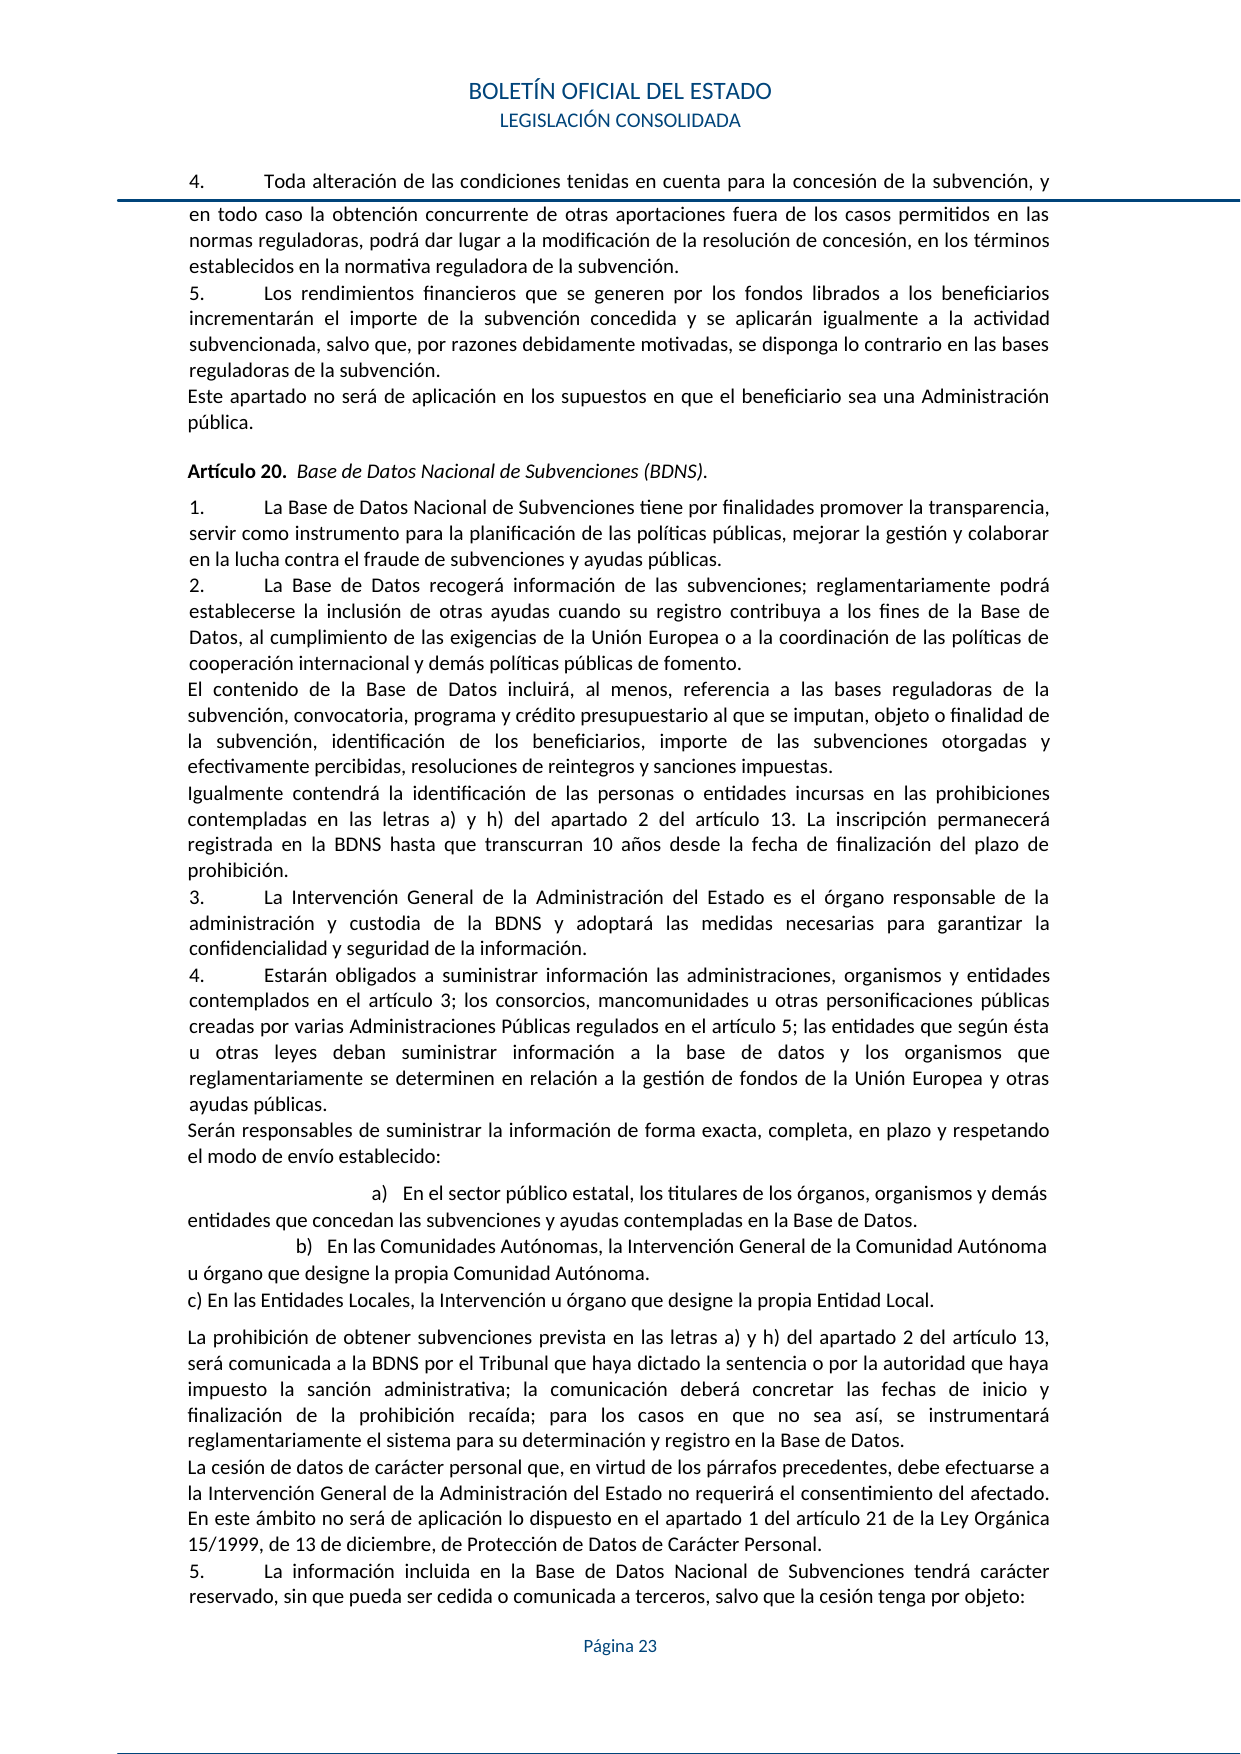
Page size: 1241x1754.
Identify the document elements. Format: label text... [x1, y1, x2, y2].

list Estarán obligados a suministrar información las administraciones, organismos y entidades contemplados en el artículo 3; los consorcios, mancomunidades u otras personificaciones públicas creadas por varias Administraciones Públicas regulados en el artículo 5; las entidades que según ésta u otras leyes deban suministrar información a la base de datos y los organismos que reglamentariamente se determinen en relación a la gestión de fondos de la Unión Europea y otras ayudas públicas. [189, 962, 1051, 1116]
list Los rendimientos financieros que se generen por los fondos librados a los beneficiarios incrementarán el importe de la subvención concedida y se aplicarán igualmente a la actividad subvencionada, salvo que, por razones debidamente motivadas, se disponga lo contrario en las bases reguladoras de la subvención. [189, 280, 1051, 383]
text u órgano que designe la propia Comunidad Autónoma. [187, 1261, 1051, 1286]
text La prohibición de obtener subvenciones prevista en las letras a) y h) del apartado 2 del artículo 13, será comunicada a la BDNS por el Tribunal que haya dictado la sentencia o por la autoridad que haya impuesto la sanción administrativa; la comunicación deberá concretar las fechas de inicio y finalización de la prohibición recaída; para los casos en que no sea así, se instrumentará reglamentariamente el sistema para su determinación y registro en la Base de Datos. [187, 1324, 1051, 1453]
list La Base de Datos Nacional de Subvenciones tiene por finalidades promover la transparencia, servir como instrumento para la planificación de las políticas públicas, mejorar la gestión y colaborar en la lucha contra el fraude de subvenciones y ayudas públicas. [189, 494, 1051, 571]
list La Intervención General de la Administración del Estado es el órgano responsable de la administración y custodia de la BDNS y adoptará las medidas necesarias para garantizar la confidencialidad y seguridad de la información. [189, 884, 1051, 961]
text Serán responsables de suministrar la información de forma exacta, completa, en plazo y respetando el modo de envío establecido: [187, 1117, 1051, 1169]
text Igualmente contendrá la identificación de las personas o entidades incursas en las prohibiciones contempladas en las letras a) y h) del apartado 2 del artículo 13. La inscripción permanecerá registrada en la BDNS hasta que transcurran 10 años desde la fecha de finalización del plazo de prohibición. [187, 780, 1051, 883]
list Toda alteración de las condiciones tenidas en cuenta para la concesión de la subvención, y [189, 168, 1051, 199]
list En las Comunidades Autónomas, la Intervención General de la Comunidad Autónoma [158, 1234, 1053, 1259]
list En el sector público estatal, los titulares de los órganos, organismos y demás [158, 1181, 1053, 1206]
text La cesión de datos de carácter personal que, en virtud de los párrafos precedentes, debe efectuarse a la Intervención General de la Administración del Estado no requerirá el consentimiento del afectado. En este ámbito no será de aplicación lo dispuesto en el apartado 1 del artículo 21 de la Ley Orgánica 15/1999, de 13 de diciembre, de Protección de Datos de Carácter Personal. [187, 1454, 1051, 1557]
text El contenido de la Base de Datos incluirá, al menos, referencia a las bases reguladoras de la subvención, convocatoria, programa y crédito presupuestario al que se imputan, objeto o finalidad de la subvención, identificación de los beneficiarios, importe de las subvenciones otorgadas y efectivamente percibidas, resoluciones de reintegros y sanciones impuestas. [187, 676, 1051, 779]
text entidades que concedan las subvenciones y ayudas contempladas en la Base de Datos. [187, 1207, 1051, 1233]
list La información incluida en la Base de Datos Nacional de Subvenciones tendrá carácter reservado, sin que pueda ser cedida o comunicada a terceros, salvo que la cesión tenga por objeto: [189, 1558, 1051, 1609]
list en todo caso la obtención concurrente de otras aportaciones fuera de los casos permitidos en las normas reguladoras, podrá dar lugar a la modificación de la resolución de concesión, en los términos establecidos en la normativa reguladora de la subvención. [189, 202, 1051, 279]
text Artículo 20. Base de Datos Nacional de Subvenciones (BDNS). [187, 458, 1051, 483]
list La Base de Datos recogerá información de las subvenciones; reglamentariamente podrá establecerse la inclusión de otras ayudas cuando su registro contribuya a los fines de la Base de Datos, al cumplimiento de las exigencias de la Unión Europea o a la coordinación de las políticas de cooperación internacional y demás políticas públicas de fomento. [189, 572, 1051, 675]
text c) En las Entidades Locales, la Intervención u órgano que designe la propia Entidad Local. [187, 1287, 1051, 1312]
text Este apartado no será de aplicación en los supuestos en que el beneficiario sea una Administración pública. [187, 383, 1051, 435]
